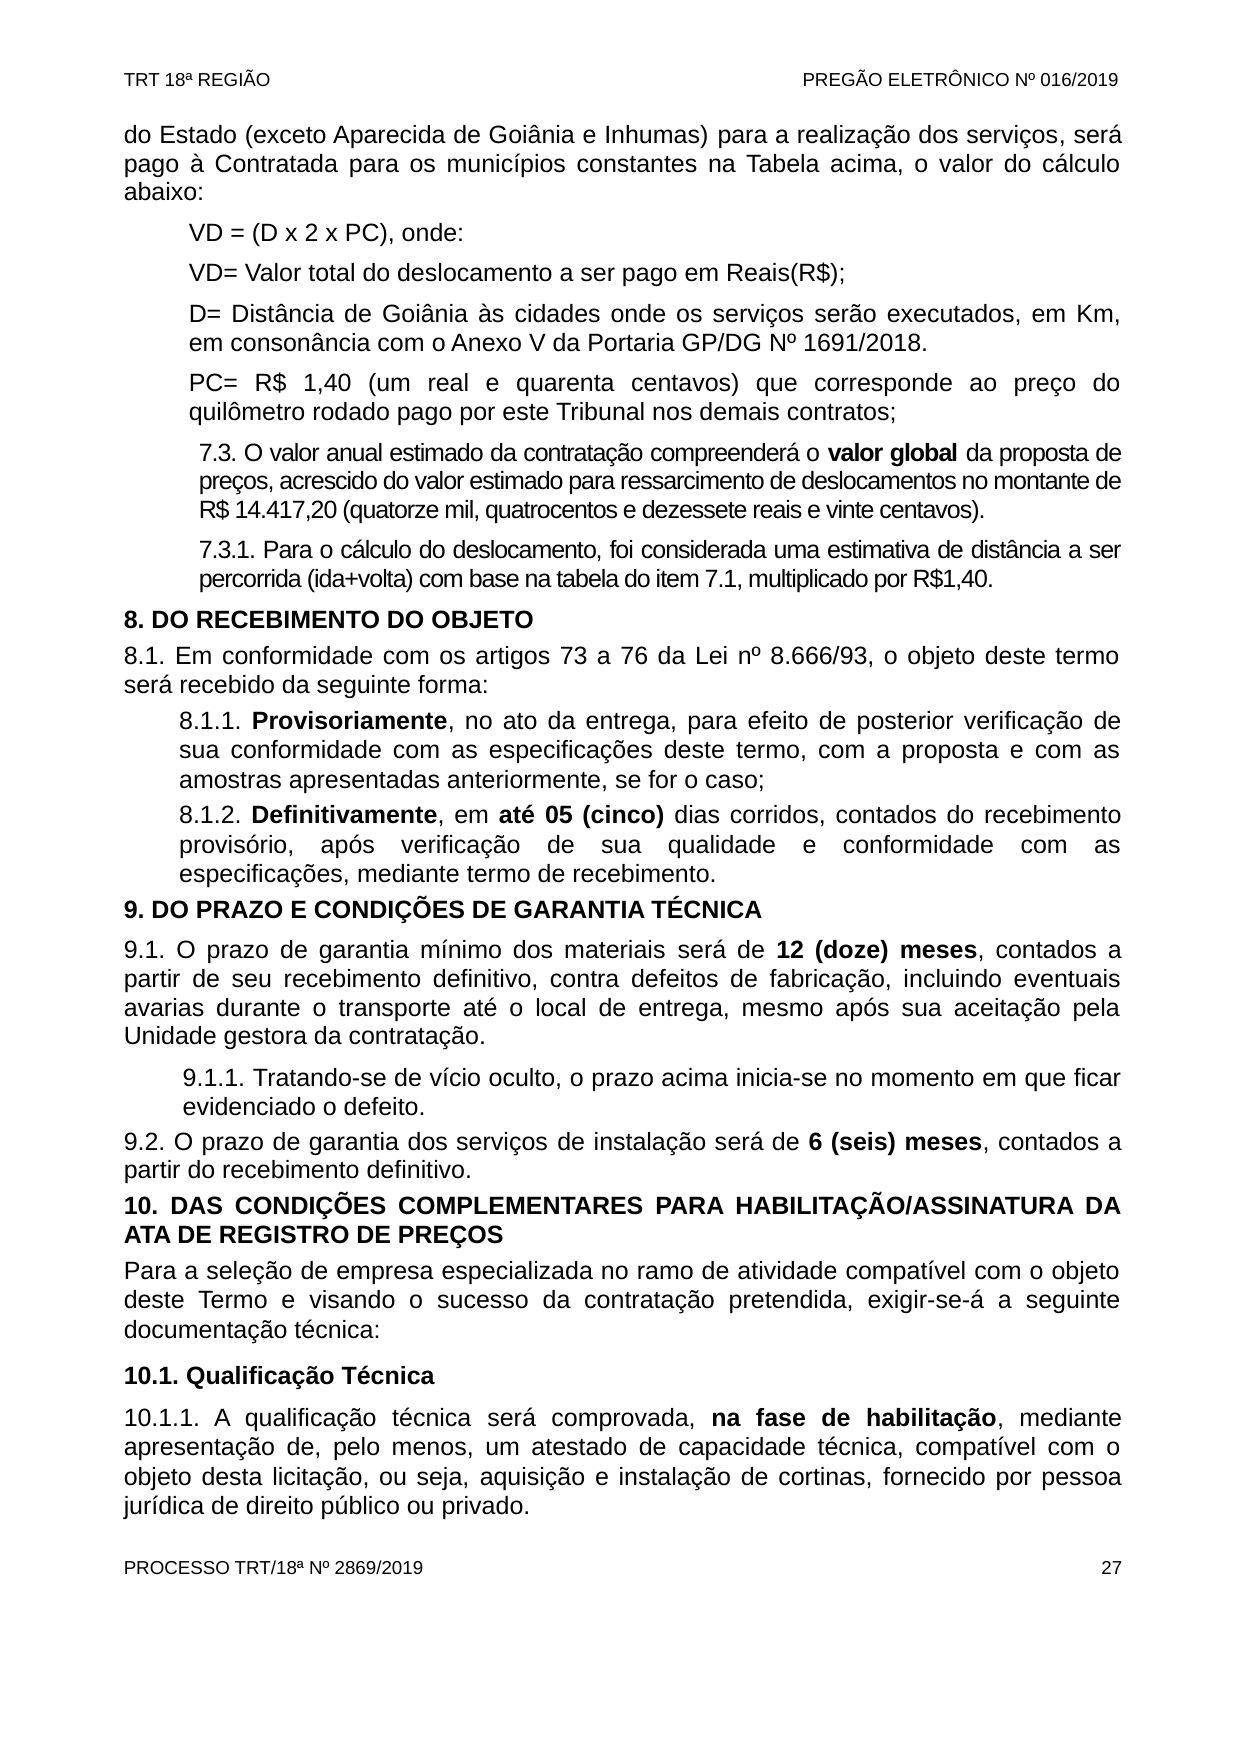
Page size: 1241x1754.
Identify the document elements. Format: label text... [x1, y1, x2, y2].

text 8.1. Em conformidade com os artigos 73 a 76 da Lei nº 8.666/93, o objeto deste termo será recebido da seguinte forma: [123, 640, 1122, 699]
text 10.1. Qualificação Técnica [123, 1361, 1122, 1390]
list 7.3. O valor anual estimado da contratação compreenderá o valor global da proposta de preços, acrescido do valor estimado para ressarcimento de deslocamentos no montante de R$ 14.417,20 (quatorze mil, quatrocentos e dezessete reais e vinte centavos). [161, 437, 1122, 524]
text 9.1. O prazo de garantia mínimo dos materiais será de 12 (doze) meses, contados a partir de seu recebimento definitivo, contra defeitos de fabricação, incluindo eventuais avarias durante o transporte até o local de entrega, mesmo após sua aceitação pela Unidade gestora da contratação. [123, 935, 1122, 1050]
text PC= R$ 1,40 (um real e quarenta centavos) que corresponde ao preço do quilômetro rodado pago por este Tribunal nos demais contratos; [188, 368, 1122, 426]
text 8. DO RECEBIMENTO DO OBJETO [123, 605, 1122, 634]
text do Estado (exceto Aparecida de Goiânia e Inhumas) para a realização dos serviços, será pago à Contratada para os municípios constantes na Tabela acima, o valor do cálculo abaixo: [123, 120, 1122, 206]
text D= Distância de Goiânia às cidades onde os serviços serão executados, em Km, em consonância com o Anexo V da Portaria GP/DG Nº 1691/2018. [188, 299, 1122, 356]
text 10. DAS CONDIÇÕES COMPLEMENTARES PARA HABILITAÇÃO/ASSINATURA DA ATA DE REGISTRO DE PREÇOS [123, 1190, 1122, 1249]
text 8.1.1. Provisoriamente, no ato da entrega, para efeito de posterior verificação de sua conformidade com as especificações deste termo, com a proposta e com as amostras apresentadas anteriormente, se for o caso; [179, 705, 1122, 793]
text VD = (D x 2 x PC), onde: [188, 218, 1122, 247]
list 7.3.1. Para o cálculo do deslocamento, foi considerada uma estimativa de distância a ser percorrida (ida+volta) com base na tabela do item 7.1, multiplicado por R$1,40. [161, 536, 1122, 593]
text 9.1.1. Tratando-se de vício oculto, o prazo acima inicia-se no momento em que ficar evidenciado o defeito. [182, 1062, 1122, 1121]
text VD= Valor total do deslocamento a ser pago em Reais(R$); [188, 258, 1122, 287]
text 10.1.1. A qualificação técnica será comprovada, na fase de habilitação, mediante apresentação de, pelo menos, um atestado de capacidade técnica, compatível com o objeto desta licitação, ou seja, aquisição e instalação de cortinas, fornecido por pessoa jurídica de direito público ou privado. [123, 1402, 1122, 1520]
text 9.2. O prazo de garantia dos serviços de instalação será de 6 (seis) meses, contados a partir do recebimento definitivo. [123, 1127, 1122, 1184]
text 8.1.2. Definitivamente, em até 05 (cinco) dias corridos, contados do recebimento provisório, após verificação de sua qualidade e conformidade com as especificações, mediante termo de recebimento. [179, 799, 1122, 888]
text 9. DO PRAZO E CONDIÇÕES DE GARANTIA TÉCNICA [123, 894, 1122, 923]
text Para a seleção de empresa especializada no ramo de atividade compatível com o objeto deste Termo e visando o sucesso da contratação pretendida, exigir-se-á a seguinte documentação técnica: [123, 1255, 1122, 1343]
